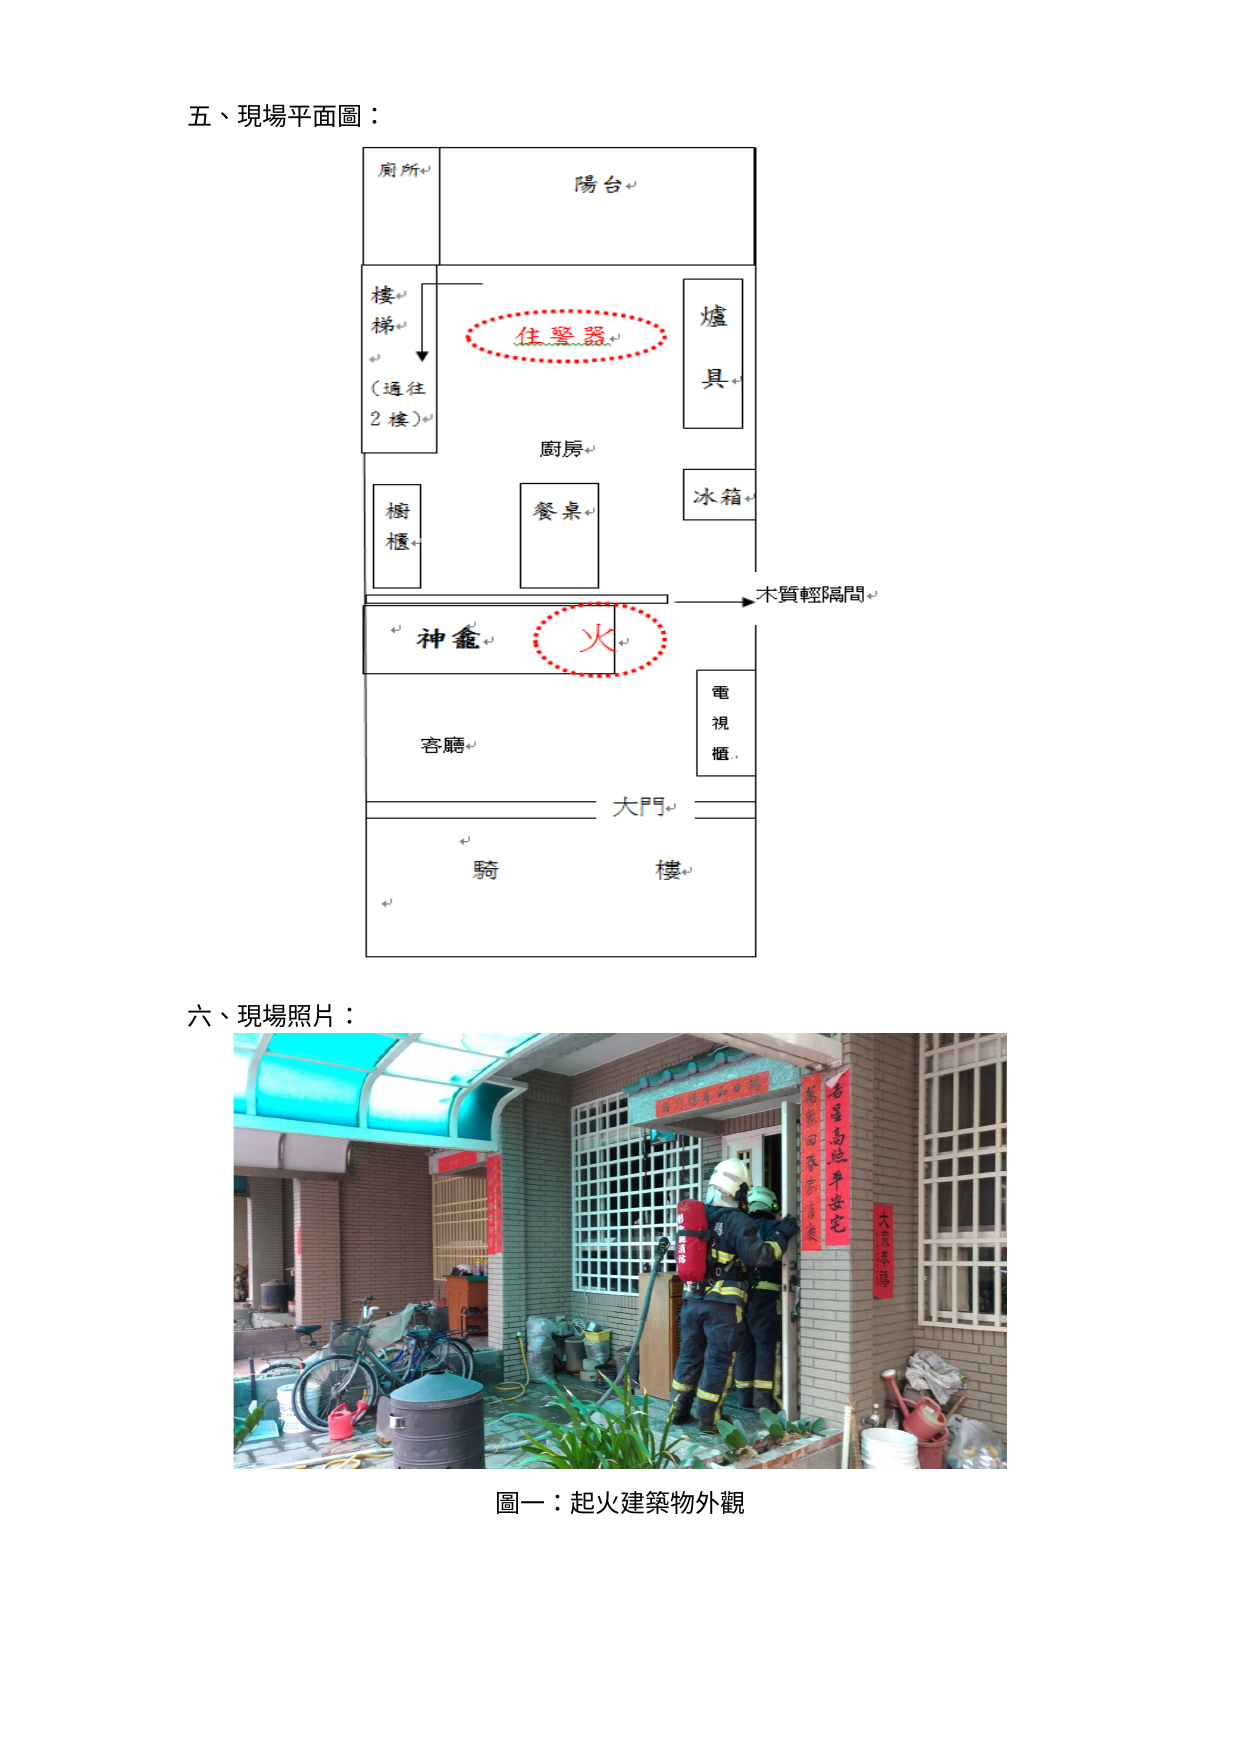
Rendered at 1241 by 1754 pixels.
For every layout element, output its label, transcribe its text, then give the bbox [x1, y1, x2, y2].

picture [233, 1033, 1007, 1469]
text 五、現場平面圖： [187, 89, 1053, 127]
picture [351, 133, 889, 968]
text 六、現場照片： [187, 989, 1053, 1027]
text 圖一：起火建築物外觀 [187, 1477, 1053, 1514]
